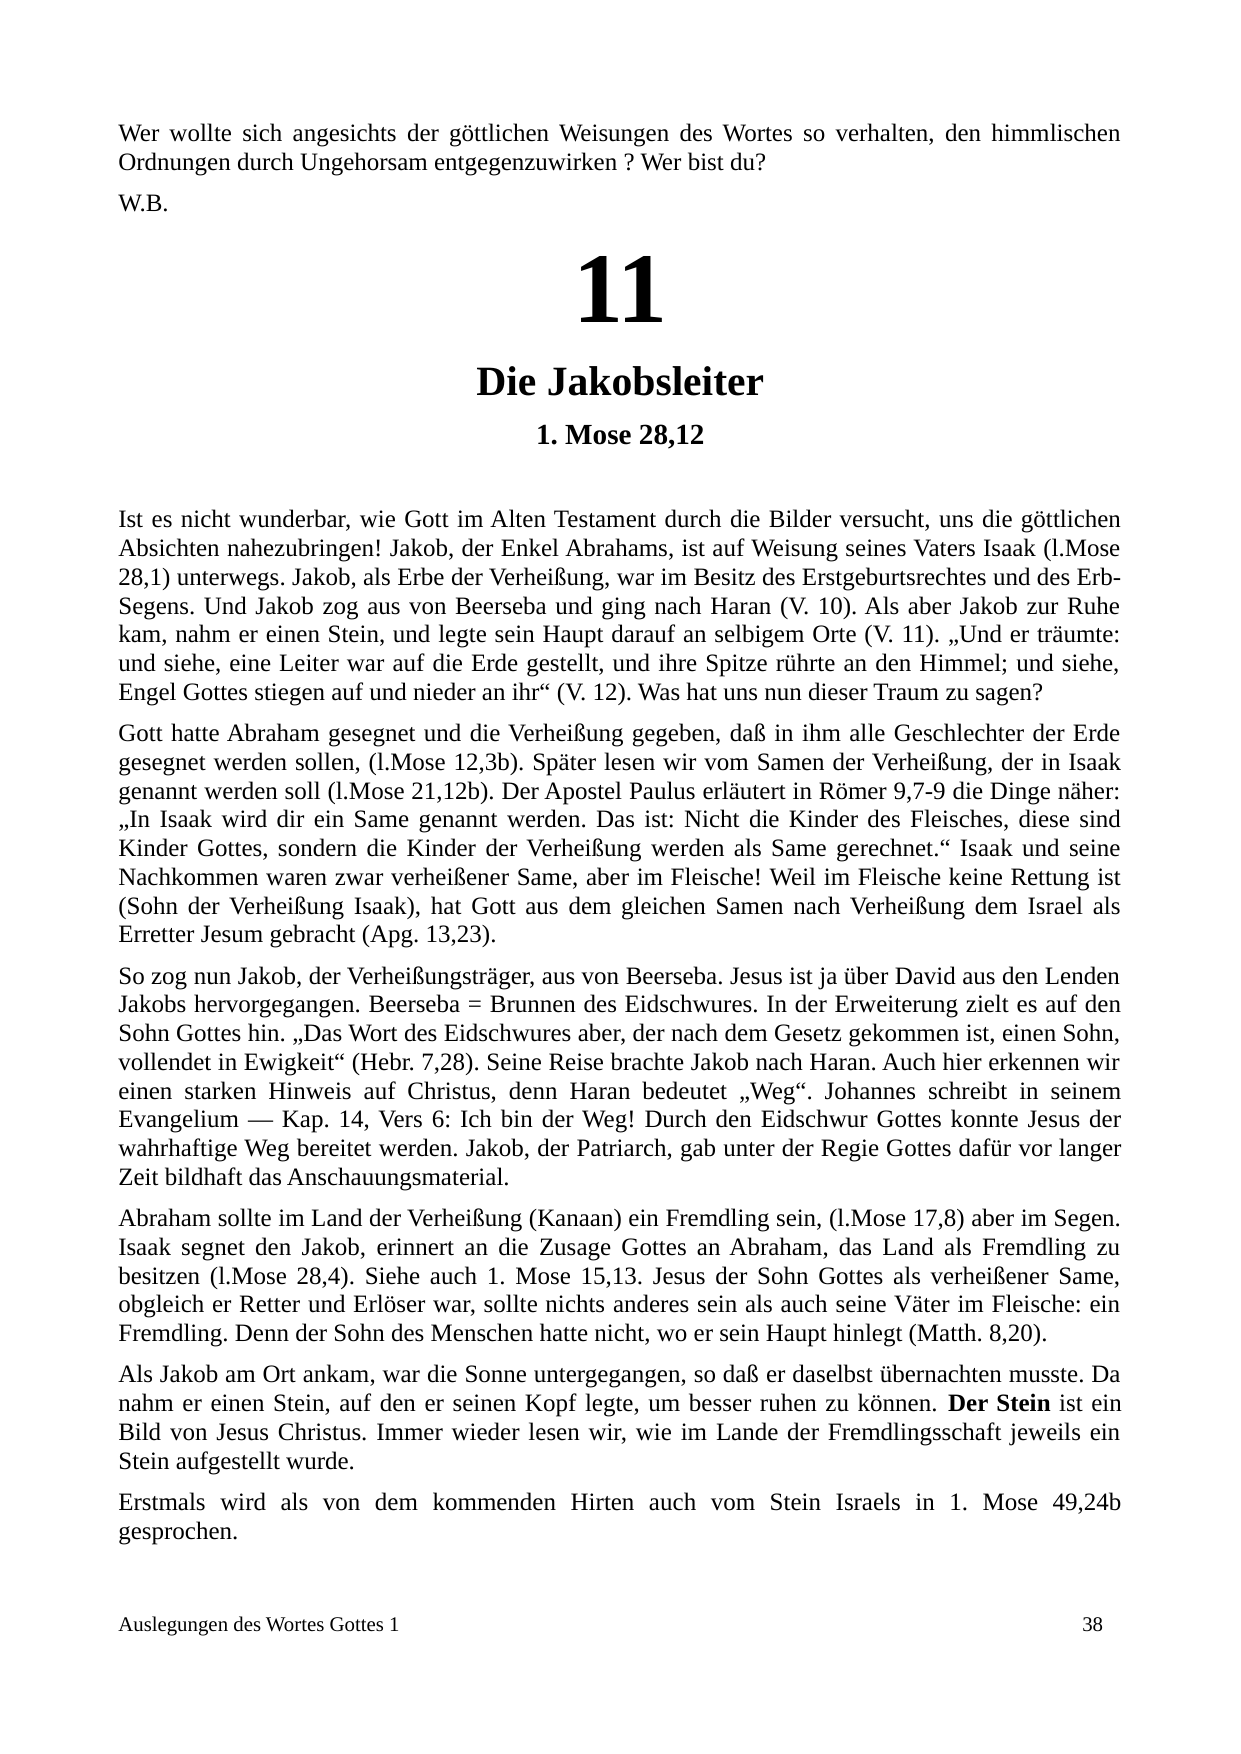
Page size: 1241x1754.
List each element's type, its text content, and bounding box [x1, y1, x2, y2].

text Ist es nicht wunderbar, wie Gott im Alten Testament durch die Bilder versucht, uns die göttlichen Absichten nahezubringen! Jakob, der Enkel Abrahams, ist auf Weisung seines Vaters Isaak (l.Mose 28,1) unterwegs. Jakob, als Erbe der Verheißung, war im Besitz des Erstgeburtsrechtes und des Erb-Segens. Und Jakob zog aus von Beerseba und ging nach Haran (V. 10). Als aber Jakob zur Ruhe kam, nahm er einen Stein, und legte sein Haupt darauf an selbigem Orte (V. 11). „Und er träumte: und siehe, eine Leiter war auf die Erde gestellt, und ihre Spitze rührte an den Himmel; und siehe, Engel Gottes stiegen auf und nieder an ihr“ (V. 12). Was hat uns nun dieser Traum zu sagen? [118, 504, 1122, 706]
text Abraham sollte im Land der Verheißung (Kanaan) ein Fremdling sein, (l.Mose 17,8) aber im Segen. Isaak segnet den Jakob, erinnert an die Zusage Gottes an Abraham, das Land als Fremdling zu besitzen (l.Mose 28,4). Siehe auch 1. Mose 15,13. Jesus der Sohn Gottes als verheißener Same, obgleich er Retter und Erlöser war, sollte nichts anderes sein als auch seine Väter im Fleische: ein Fremdling. Denn der Sohn des Menschen hatte nicht, wo er sein Haupt hinlegt (Matth. 8,20). [118, 1203, 1122, 1347]
text Wer wollte sich angesichts der göttlichen Weisungen des Wortes so verhalten, den himmlischen Ordnungen durch Ungehorsam entgegenzuwirken ? Wer bist du? [118, 118, 1122, 176]
text W.B. [118, 188, 1122, 217]
text Erstmals wird als von dem kommenden Hirten auch vom Stein Israels in 1. Mose 49,24b gesprochen. [118, 1487, 1122, 1544]
text Als Jakob am Ort ankam, war die Sonne untergegangen, so daß er daselbst übernachten musste. Da nahm er einen Stein, auf den er seinen Kopf legte, um besser ruhen zu können. Der Stein ist ein Bild von Jesus Christus. Immer wieder lesen wir, wie im Lande der Fremdlingsschaft jeweils ein Stein aufgestellt wurde. [118, 1359, 1122, 1474]
text 11 [118, 229, 1122, 344]
text 1. Mose 28,12 [118, 417, 1122, 451]
text So zog nun Jakob, der Verheißungsträger, aus von Beerseba. Jesus ist ja über David aus den Lenden Jakobs hervorgegangen. Beerseba = Brunnen des Eidschwures. In der Erweiterung zielt es auf den Sohn Gottes hin. „Das Wort des Eidschwures aber, der nach dem Gesetz gekommen ist, einen Sohn, vollendet in Ewigkeit“ (Hebr. 7,28). Seine Reise brachte Jakob nach Haran. Auch hier erkennen wir einen starken Hinweis auf Christus, denn Haran bedeutet „Weg“. Johannes schreibt in seinem Evangelium — Kap. 14, Vers 6: Ich bin der Weg! Durch den Eidschwur Gottes konnte Jesus der wahrhaftige Weg bereitet werden. Jakob, der Patriarch, gab unter der Regie Gottes dafür vor langer Zeit bildhaft das Anschauungsmaterial. [118, 961, 1122, 1191]
text Gott hatte Abraham gesegnet und die Verheißung gegeben, daß in ihm alle Geschlechter der Erde gesegnet werden sollen, (l.Mose 12,3b). Später lesen wir vom Samen der Verheißung, der in Isaak genannt werden soll (l.Mose 21,12b). Der Apostel Paulus erläutert in Römer 9,7-9 die Dinge näher: „In Isaak wird dir ein Same genannt werden. Das ist: Nicht die Kinder des Fleisches, diese sind Kinder Gottes, sondern die Kinder der Verheißung werden als Same gerechnet.“ Isaak und seine Nachkommen waren zwar verheißener Same, aber im Fleische! Weil im Fleische keine Rettung ist (Sohn der Verheißung Isaak), hat Gott aus dem gleichen Samen nach Verheißung dem Israel als Erretter Jesum gebracht (Apg. 13,23). [118, 718, 1122, 948]
text Die Jakobsleiter [118, 357, 1122, 405]
